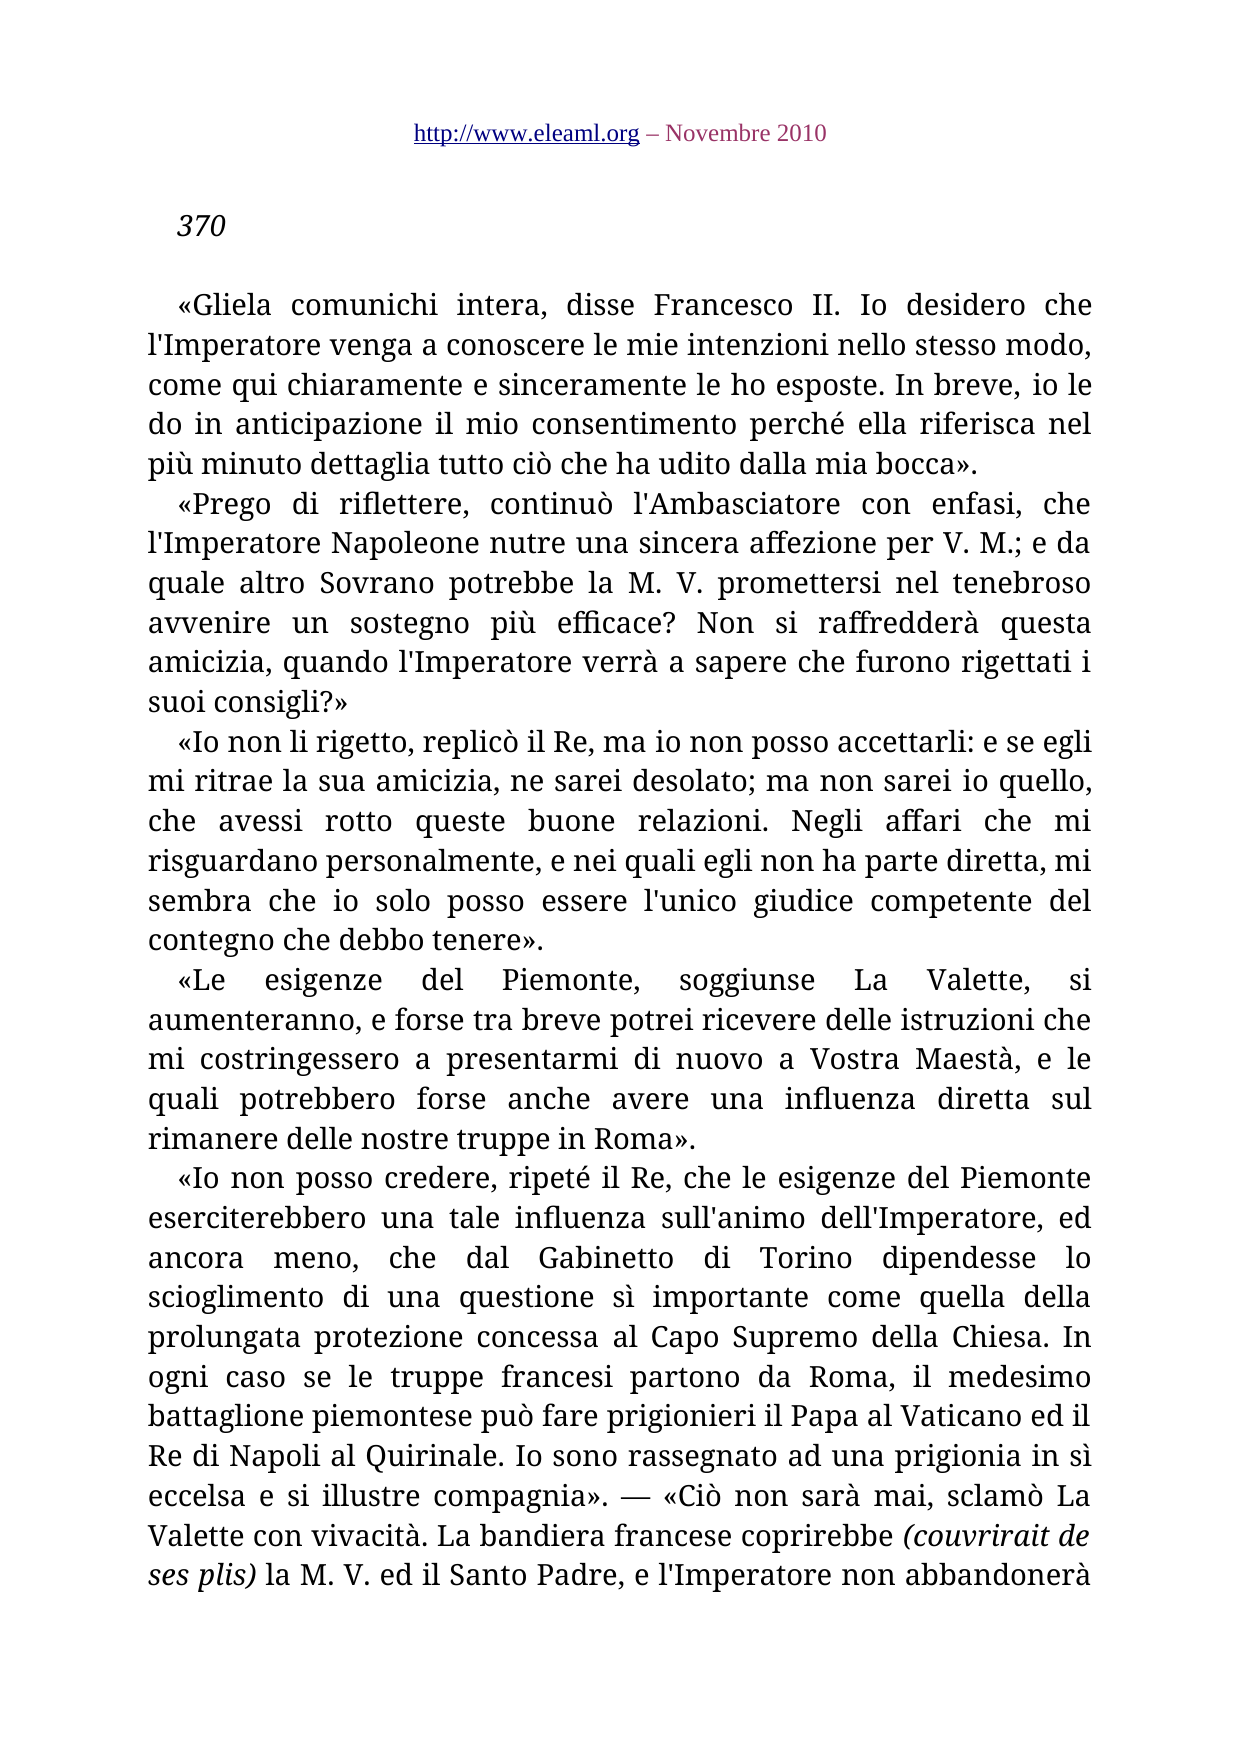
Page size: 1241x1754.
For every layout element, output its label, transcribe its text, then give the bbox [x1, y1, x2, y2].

text «Io non li rigetto, replicò il Re, ma io non posso accettarli: e se egli mi ritrae la sua amicizia, ne sarei desolato; ma non sarei io quello, che avessi rotto queste buone relazioni. Negli affari che mi risguardano personalmente, e nei quali egli non ha parte diretta, mi sembra che io solo posso essere l'unico giudice competente del contegno che debbo tenere». [148, 721, 1093, 959]
text «Prego di riflettere, continuò l'Ambasciatore con enfasi, che l'Imperatore Napoleone nutre una sincera affezione per V. M.; e da quale altro Sovrano potrebbe la M. V. promettersi nel tenebroso avvenire un sostegno più efficace? Non si raffredderà questa amicizia, quando l'Imperatore verrà a sapere che furono rigettati i suoi consigli?» [148, 483, 1093, 721]
text «Io non posso credere, ripeté il Re, che le esigenze del Piemonte eserciterebbero una tale influenza sull'animo dell'Imperatore, ed ancora meno, che dal Gabinetto di Torino dipendesse lo scioglimento di una questione sì importante come quella della prolungata protezione concessa al Capo Supremo della Chiesa. In ogni caso se le truppe francesi partono da Roma, il medesimo battaglione piemontese può fare prigionieri il Papa al Vaticano ed il Re di Napoli al Quirinale. Io sono rassegnato ad una prigionia in sì eccelsa e si illustre compagnia». — «Ciò non sarà mai, sclamò La Valette con vivacità. La bandiera francese coprirebbe (couvrirait de ses plis) la M. V. ed il Santo Padre, e l'Imperatore non abbandonerà [148, 1158, 1093, 1594]
text «Gliela comunichi intera, disse Francesco II. Io desidero che l'Imperatore venga a conoscere le mie intenzioni nello stesso modo, come qui chiaramente e sinceramente le ho esposte. In breve, io le do in anticipazione il mio consentimento perché ella riferisca nel più minuto dettaglia tutto ciò che ha udito dalla mia bocca». [148, 284, 1093, 483]
text 370 [148, 205, 1093, 245]
text «Le esigenze del Piemonte, soggiunse La Valette, si aumenteranno, e forse tra breve potrei ricevere delle istruzioni che mi costringessero a presentarmi di nuovo a Vostra Maestà, e le quali potrebbero forse anche avere una influenza diretta sul rimanere delle nostre truppe in Roma». [148, 959, 1093, 1158]
